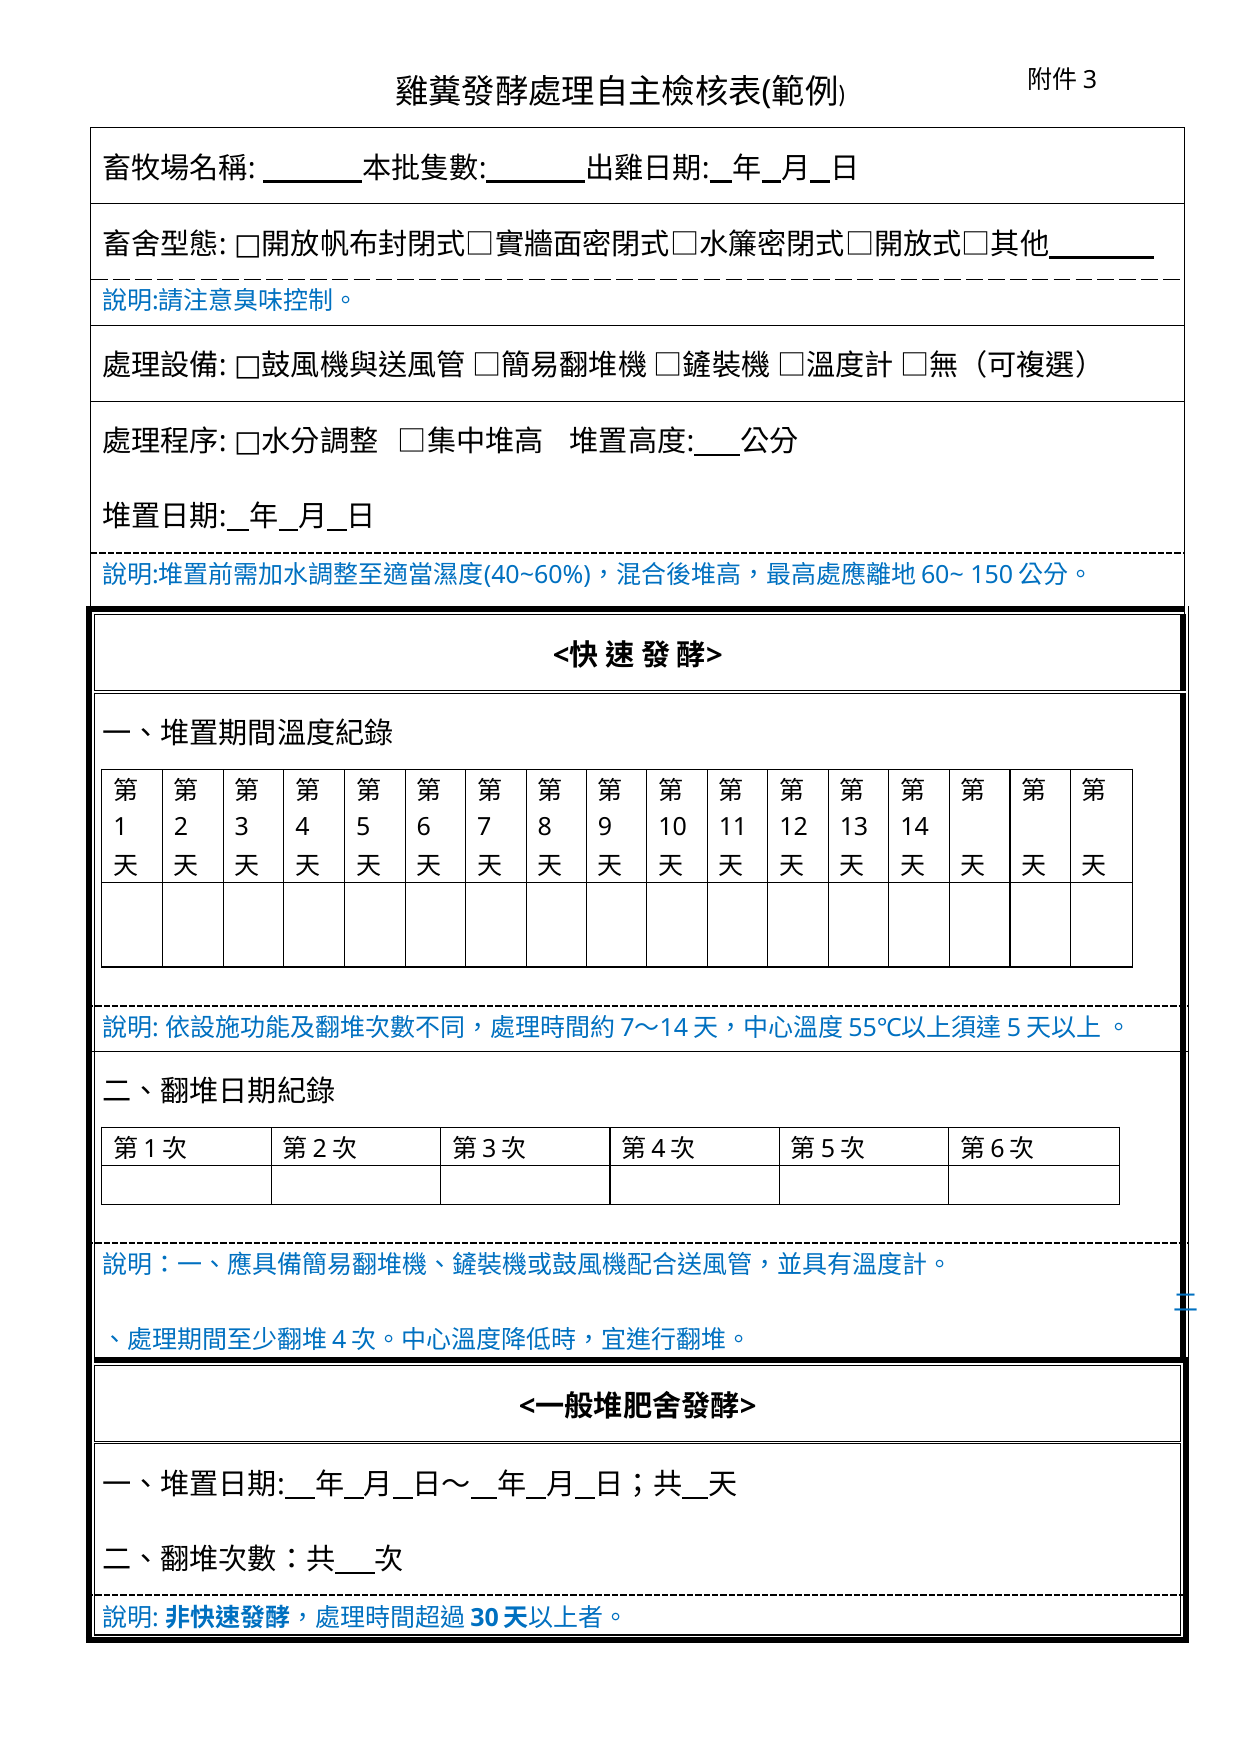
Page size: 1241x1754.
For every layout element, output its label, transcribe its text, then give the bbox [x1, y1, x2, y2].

table_cell 二、翻堆日期紀錄 [95, 1052, 1180, 1242]
table_cell [441, 1166, 609, 1204]
table_header 第 天 [1071, 770, 1132, 882]
table_cell [889, 883, 949, 966]
table_cell 處理程序: □水分調整 □集中堆高 堆置高度: 公分 堆置日期: 年 月 日 [91, 402, 1184, 552]
table_header 第9天 [587, 770, 646, 882]
table_header 第 13 天 [829, 770, 888, 882]
table_cell 說明：一、應具備簡易翻堆機、鏟裝機或鼓風機配合送風管，並具有溫度計。 二、處理期間至少翻堆4次。中心溫度降低時，宜進行翻堆。 [95, 1242, 1180, 1357]
table_header 第7天 [466, 770, 526, 882]
table_cell 說明: 非快速發酵，處理時間超過30天以上者。 [95, 1594, 1180, 1634]
table_header 第6次 [949, 1128, 1119, 1165]
table_cell [647, 883, 707, 966]
table_cell [780, 1166, 948, 1204]
table_cell 一、堆置日期: 年 月 日～ 年 月 日；共 天 二、翻堆次數：共 次 [95, 1444, 1180, 1594]
table_cell [708, 883, 767, 966]
table_header 第 14 天 [889, 770, 949, 882]
table_cell [768, 883, 828, 966]
table_cell 處理設備: □鼓風機與送風管 □簡易翻堆機 □鏟裝機 □溫度計 □無（可複選） [91, 326, 1184, 401]
table_cell [1011, 883, 1070, 966]
table_cell [829, 883, 888, 966]
table_cell 說明: 依設施功能及翻堆次數不同，處理時間約7～14天，中心溫度55℃以上須達5天以上 。 [95, 1005, 1180, 1051]
table_cell [284, 883, 344, 966]
table_header 第4天 [284, 770, 344, 882]
table_cell 一、堆置期間溫度紀錄 [95, 694, 1180, 1005]
table_cell 說明:堆置前需加水調整至適當濕度(40~60%)，混合後堆高，最高處應離地60~ 150公分。 [91, 552, 1184, 606]
table_header 畜牧場名稱: 本批隻數: 出雞日期: 年 月 日 [91, 128, 1184, 203]
table_header 第5天 [345, 770, 405, 882]
table_cell [611, 1166, 779, 1204]
table_cell [272, 1166, 440, 1204]
table_cell [950, 883, 1009, 966]
table_header 第6天 [406, 770, 465, 882]
text 雞糞發酵處理自主檢核表(範例) [187, 52, 1053, 127]
table_cell [406, 883, 465, 966]
table_cell <快 速 發 酵> [95, 615, 1180, 690]
table_cell [527, 883, 586, 966]
table_header 第 天 [950, 770, 1009, 882]
table_header 第8天 [527, 770, 586, 882]
table_header 第5次 [780, 1128, 948, 1165]
text 附件3 [1028, 59, 1129, 96]
table_cell 說明:請注意臭味控制。 [91, 279, 1184, 324]
table_cell [102, 883, 162, 966]
table_header 第1次 [102, 1128, 271, 1165]
table_header 第 12 天 [768, 770, 828, 882]
table_header 第2次 [272, 1128, 440, 1165]
table_cell [466, 883, 526, 966]
table_header 第2天 [163, 770, 223, 882]
table_header 第3天 [224, 770, 283, 882]
table_cell [1071, 883, 1132, 966]
table_header 第 天 [1011, 770, 1070, 882]
table_cell [345, 883, 405, 966]
table_header 第1天 [102, 770, 162, 882]
table_header 第10天 [647, 770, 707, 882]
table_cell [587, 883, 646, 966]
table_header 第 11 天 [708, 770, 767, 882]
table_cell [102, 1166, 271, 1204]
table_cell [949, 1166, 1119, 1204]
table_cell [224, 883, 283, 966]
table_cell 畜舍型態: □開放帆布封閉式□實牆面密閉式□水簾密閉式□開放式□其他 [91, 204, 1184, 279]
table_header 第3次 [441, 1128, 609, 1165]
table_header 第4次 [611, 1128, 779, 1165]
table_cell <一般堆肥舍發酵> [95, 1366, 1180, 1441]
table_cell [163, 883, 223, 966]
